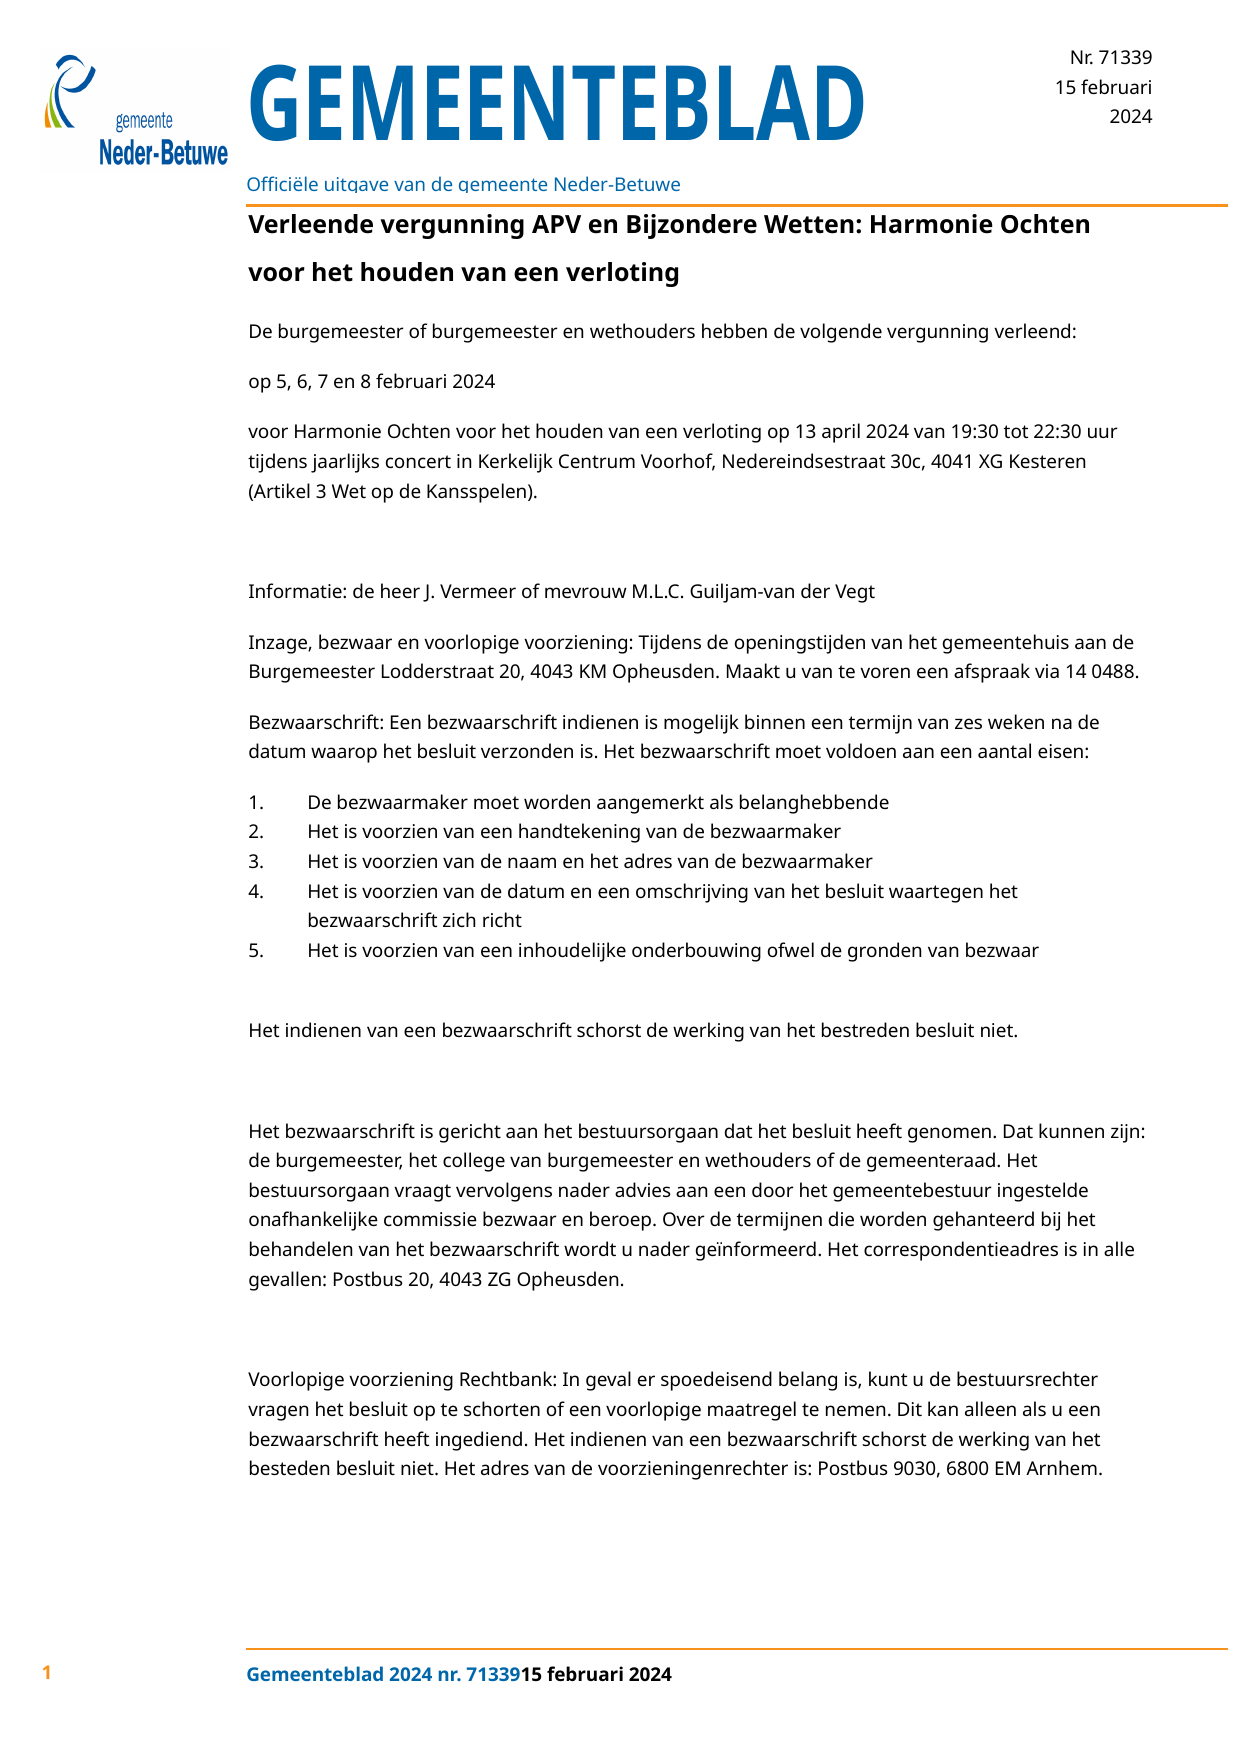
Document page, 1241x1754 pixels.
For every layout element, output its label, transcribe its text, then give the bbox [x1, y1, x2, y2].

list Het is voorzien van de datum en een omschrijving van het besluit waartegen het bezwaarschrift zich richt [248, 878, 1152, 933]
list Het is voorzien van een handtekening van de bezwaarmaker [248, 819, 1152, 844]
text Inzage, bezwaar en voorlopige voorziening: Tijdens de openingstijden van het gemeentehuis aan de Burgemeester Lodderstraat 20, 4043 KM Opheusden. Maakt u van te voren een afspraak via 14 0488. [248, 629, 1152, 684]
text Bezwaarschrift: Een bezwaarschrift indienen is mogelijk binnen een termijn van zes weken na de datum waarop het besluit verzonden is. Het bezwaarschrift moet voldoen aan een aantal eisen: [248, 709, 1152, 764]
text De burgemeester of burgemeester en wethouders hebben de volgende vergunning verleend: [248, 318, 1152, 344]
list Het is voorzien van de naam en het adres van de bezwaarmaker [248, 848, 1152, 874]
text Het bezwaarschrift is gericht aan het bestuursorgaan dat het besluit heeft genomen. Dat kunnen zijn: de burgemeester, het college van burgemeester en wethouders of de gemeenteraad. Het bestuursorgaan vraagt vervolgens nader advies aan een door het gemeentebestuur ingestelde onafhankelijke commissie bezwaar en beroep. Over de termijnen die worden gehanteerd bij het behandelen van het bezwaarschrift wordt u nader geïnformeerd. Het correspondentieadres is in alle gevallen: Postbus 20, 4043 ZG Opheusden. [248, 1118, 1152, 1292]
text Informatie: de heer J. Vermeer of mevrouw M.L.C. Guiljam-van der Vegt [248, 579, 1152, 604]
list Het is voorzien van een inhoudelijke onderbouwing ofwel de gronden van bezwaar [248, 937, 1152, 963]
picture [41, 47, 231, 172]
text Het indienen van een bezwaarschrift schorst de werking van het bestreden besluit niet. [248, 1017, 1152, 1043]
text op 5, 6, 7 en 8 februari 2024 [248, 368, 1152, 394]
text voor Harmonie Ochten voor het houden van een verloting op 13 april 2024 van 19:30 tot 22:30 uur tijdens jaarlijks concert in Kerkelijk Centrum Voorhof, Nedereindsestraat 30c, 4041 XG Kesteren (Artikel 3 Wet op de Kansspelen). [248, 419, 1152, 504]
list De bezwaarmaker moet worden aangemerkt als belanghebbende [248, 789, 1152, 815]
text Verleende vergunning APV en Bijzondere Wetten: Harmonie Ochten voor het houden van een verloting [248, 207, 1152, 288]
text Voorlopige voorziening Rechtbank: In geval er spoedeisend belang is, kunt u de bestuursrechter vragen het besluit op te schorten of een voorlopige maatregel te nemen. Dit kan alleen als u een bezwaarschrift heeft ingediend. Het indienen van een bezwaarschrift schorst de werking van het besteden besluit niet. Het adres van de voorzieningenrechter is: Postbus 9030, 6800 EM Arnhem. [248, 1367, 1152, 1481]
